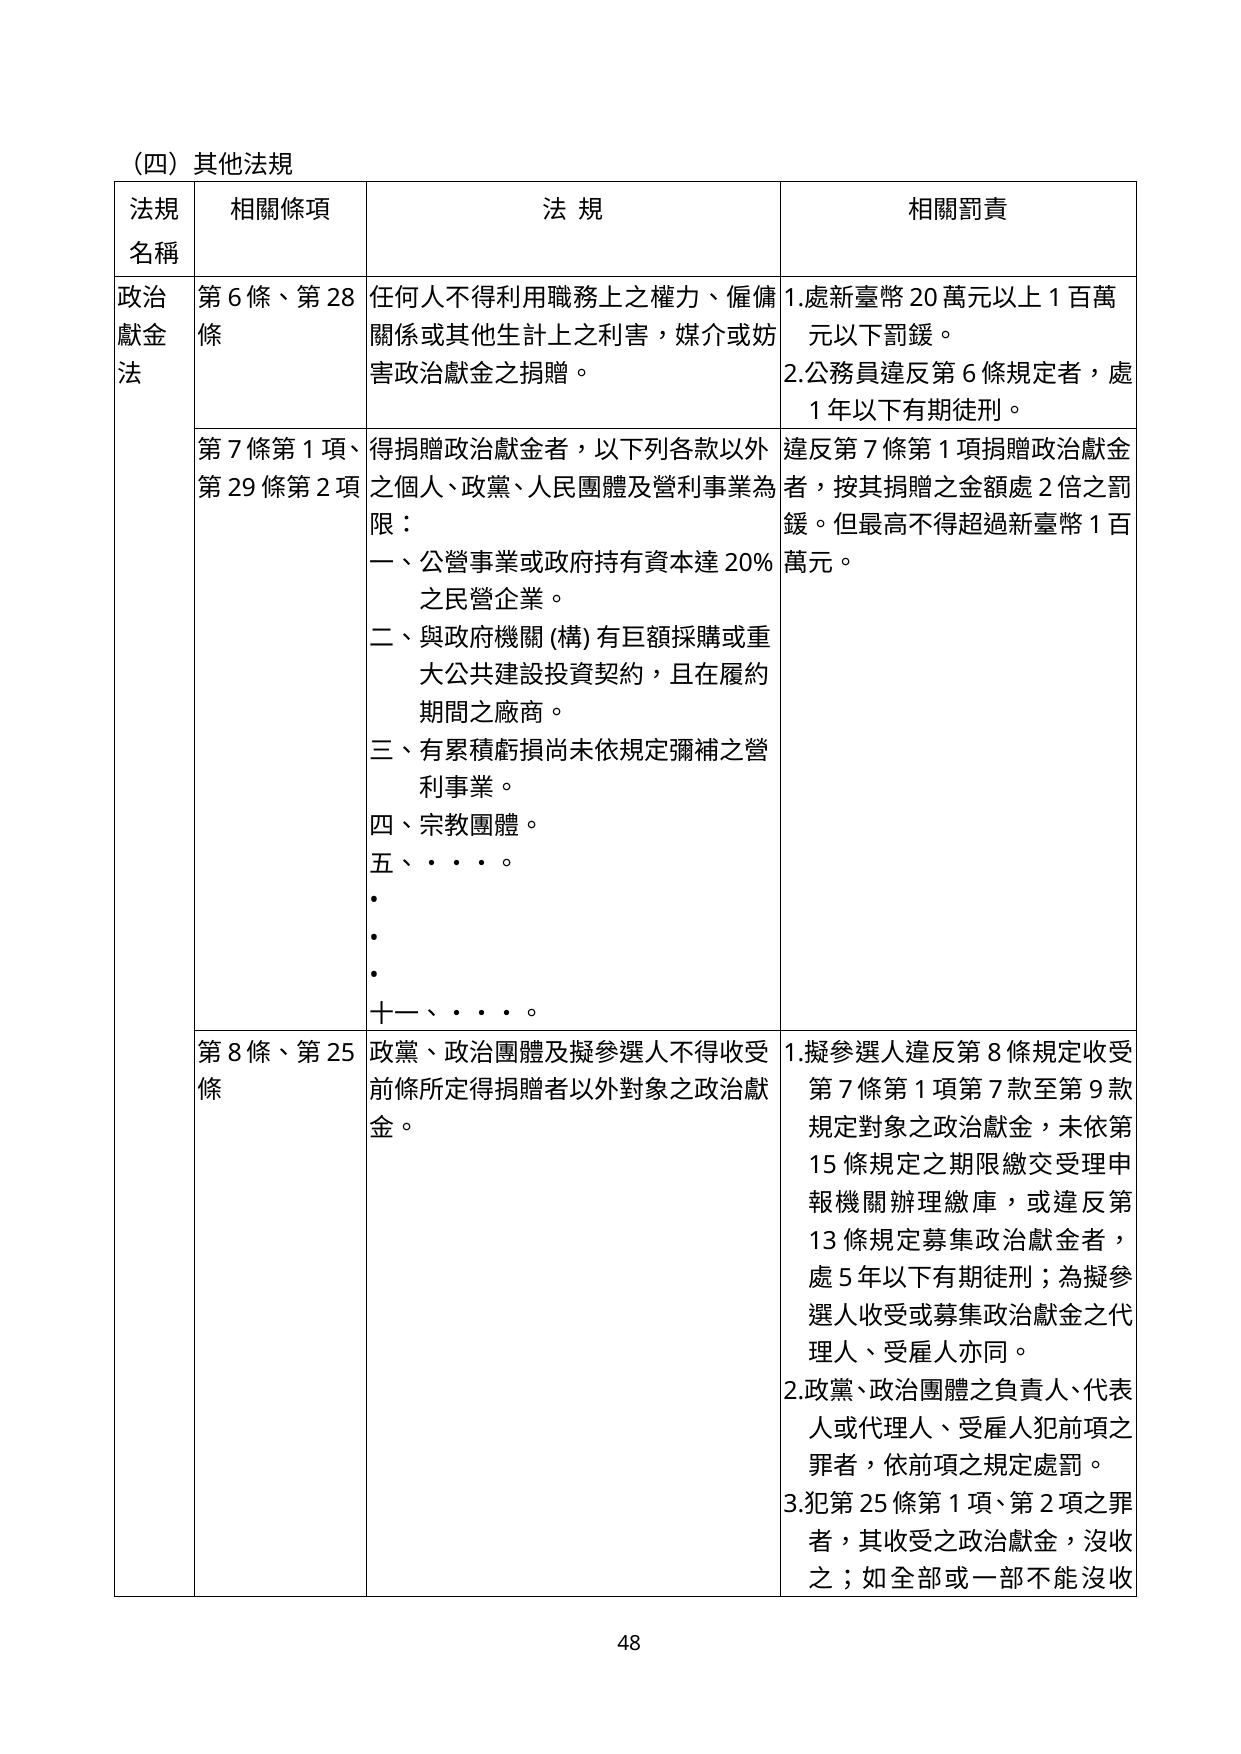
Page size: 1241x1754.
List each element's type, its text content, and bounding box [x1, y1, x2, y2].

table_cell 1.擬參選人違反第8條規定收受第7條第1項第7款至第9款規定對象之政治獻金，未依第15條規定之期限繳交受理申報機關辦理繳庫，或違反第13條規定募集政治獻金者，處5年以下有期徒刑；為擬參選人收受或募集政治獻金之代理人、受雇人亦同。 2.政黨、政治團體之負責人、代表人或代理人、受雇人犯前項之罪者，依前項之規定處罰。 3.犯第25條第1項、第2項之罪者，其收受之政治獻金，沒收之；如全部或一部不能沒收 [781, 1031, 1136, 1596]
table_cell 得捐贈政治獻金者，以下列各款以外之個人、政黨、人民團體及營利事業為限： 一、公營事業或政府持有資本達20%之民營企業。 二、與政府機關 (構) 有巨額採購或重大公共建設投資契約，且在履約期間之廠商。 三、有累積虧損尚未依規定彌補之營利事業。 四、宗教團體。 五、•••。 • • • 十一、•••。 [367, 429, 780, 1030]
text （四）其他法規 [118, 144, 1140, 181]
table_cell 第7條第1項、第29條第2項 [195, 429, 366, 1030]
table_cell 任何人不得利用職務上之權力、僱傭關係或其他生計上之利害，媒介或妨害政治獻金之捐贈。 [367, 277, 780, 428]
table_header 法規 名稱 [115, 182, 194, 276]
table_cell 違反第7條第1項捐贈政治獻金者，按其捐贈之金額處2倍之罰鍰。但最高不得超過新臺幣1百萬元。 [781, 429, 1136, 1030]
table_cell 政治獻金法 [115, 277, 194, 1596]
table_cell 政黨、政治團體及擬參選人不得收受前條所定得捐贈者以外對象之政治獻金。 [367, 1031, 780, 1596]
table_cell 第6條、第28條 [195, 277, 366, 428]
table_cell 1.處新臺幣20萬元以上1百萬元以下罰鍰。 2.公務員違反第6條規定者，處1年以下有期徒刑。 [781, 277, 1136, 428]
table_cell 第8條、第25條 [195, 1031, 366, 1596]
table_header 相關條項 [195, 182, 366, 276]
table_header 相關罰責 [781, 182, 1136, 276]
table_header 法 規 [367, 182, 780, 276]
